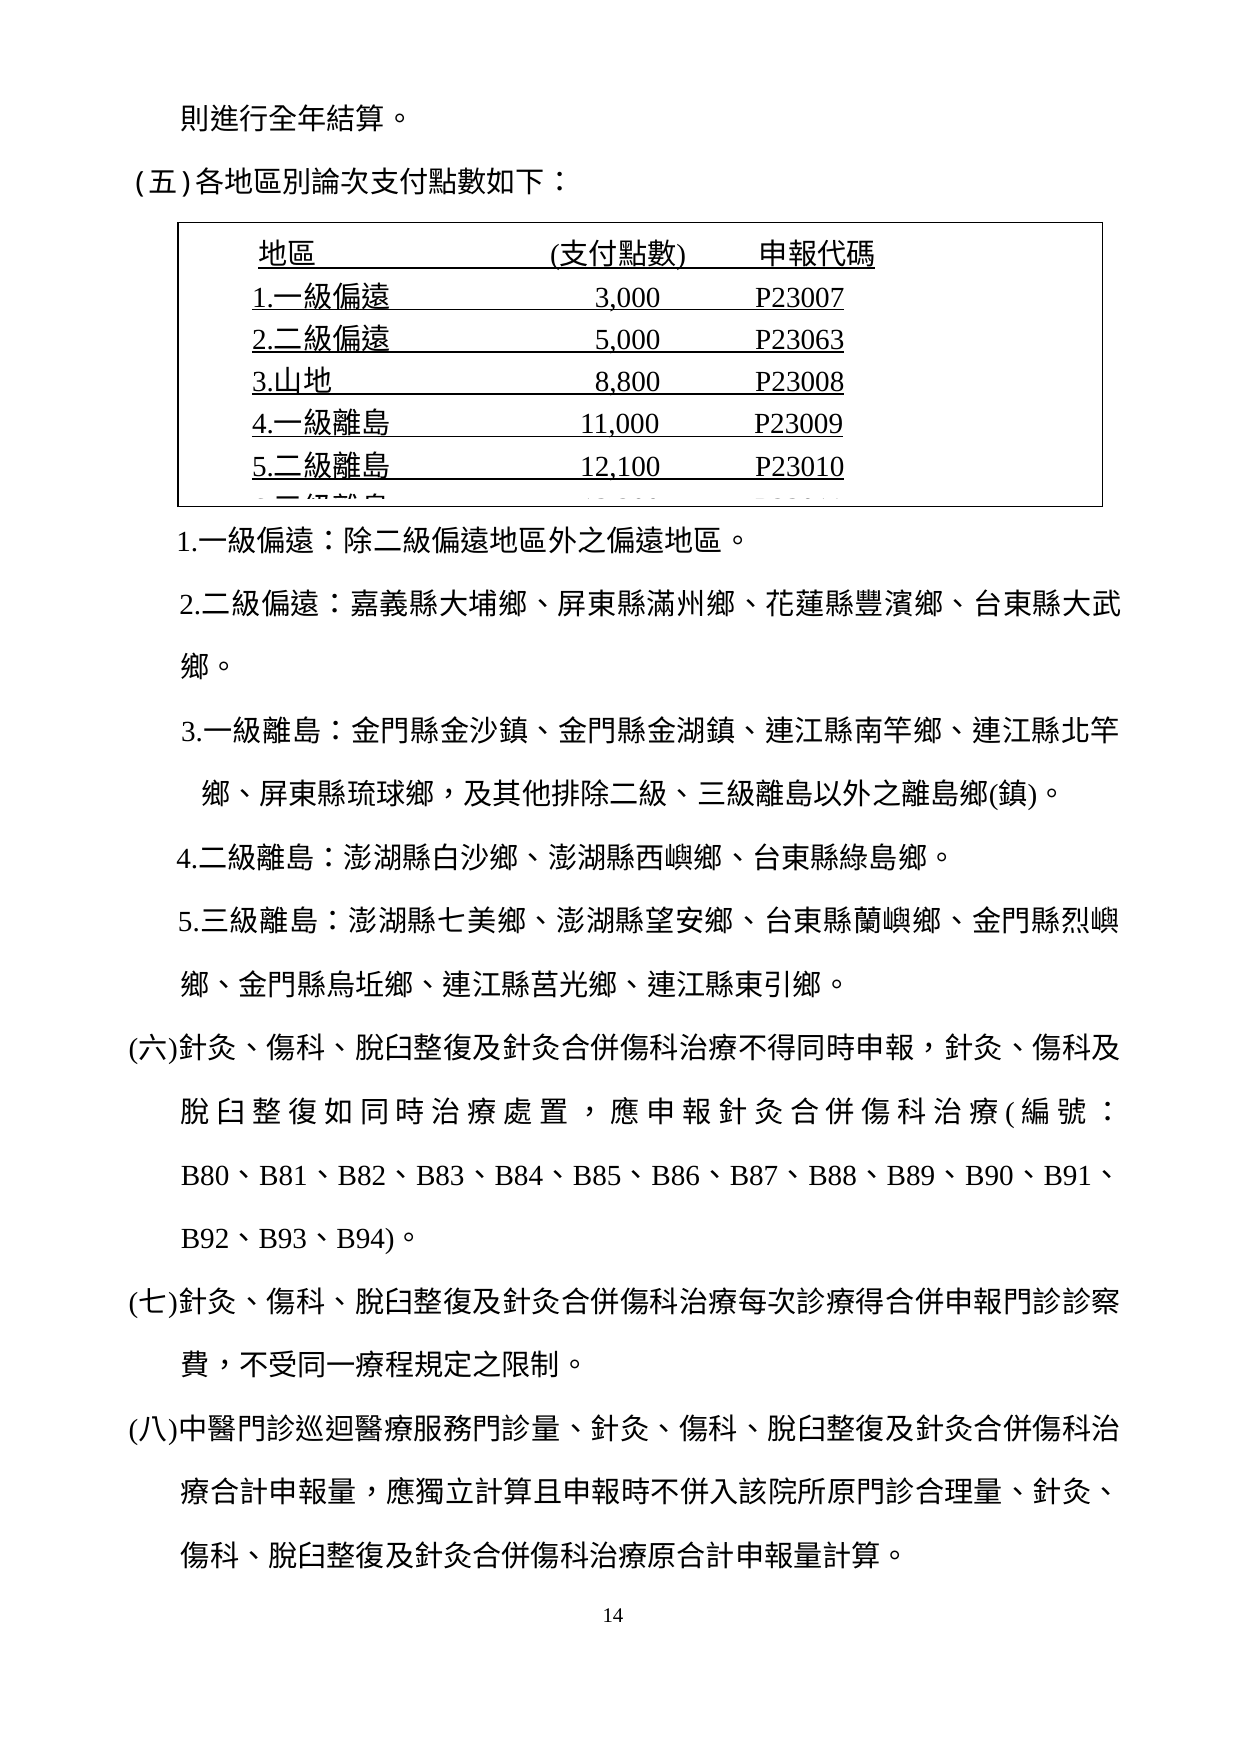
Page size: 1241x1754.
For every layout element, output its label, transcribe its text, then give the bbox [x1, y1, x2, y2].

text 2.二級偏遠 5,000 P23063 [193, 316, 1087, 358]
text 4.二級離島：澎湖縣白沙鄉、澎湖縣西嶼鄉、台東縣綠島鄉。 [176, 834, 1122, 877]
text 3.一級離島：金門縣金沙鎮、金門縣金湖鎮、連江縣南竿鄉、連江縣北竿鄉、屏東縣琉球鄉，及其他排除二級、三級離島以外之離島鄉(鎮)。 [181, 707, 1122, 813]
text 5.二級離島 12,100 P23010 [193, 442, 1087, 485]
text 3.山地 8,800 P23008 [193, 358, 1087, 400]
text 2.二級偏遠：嘉義縣大埔鄉、屏東縣滿州鄉、花蓮縣豐濱鄉、台東縣大武鄉。 [179, 581, 1122, 686]
text 6.三級離島 13,200 P23011 [193, 485, 1087, 498]
text 5.三級離島：澎湖縣七美鄉、澎湖縣望安鄉、台東縣蘭嶼鄉、金門縣烈嶼鄉、金門縣烏坵鄉、連江縣莒光鄉、連江縣東引鄉。 [178, 898, 1122, 1003]
text 4.一級離島 11,000 P23009 [193, 400, 1087, 442]
text (四)本方案預算經費按季均分，當季預算若有結餘則流用至下季，當季經費超出預算來源時，扣除第一項「中醫門診總額醫療資源不足地區獎勵開業服務計畫」之保障金額後，第二項之「論次給付」、「核實申報之加成給付」以浮動點值結算，且每點支付金額不高於1元。若全年預算尚有結餘，則進行全年結算。 [128, 96, 1122, 138]
text 地區 (支付點數) 申報代碼 [243, 231, 1087, 273]
text 1.一級偏遠：除二級偏遠地區外之偏遠地區。 [176, 517, 1122, 559]
text (七)針灸、傷科、脫臼整復及針灸合併傷科治療每次診療得合併申報門診診察費，不受同一療程規定之限制。 [128, 1278, 1122, 1384]
text (五)各地區別論次支付點數如下： [131, 159, 1122, 201]
text (六)針灸、傷科、脫臼整復及針灸合併傷科治療不得同時申報，針灸、傷科及脫臼整復如同時治療處置，應申報針灸合併傷科治療(編號：B80、B81、B82、B83、B84、B85、B86、B87、B88、B89、B90、B91、B92、B93、B94)。 [128, 1025, 1122, 1257]
text 1.一級偏遠 3,000 P23007 [193, 273, 1087, 316]
text (八)中醫門診巡迴醫療服務門診量、針灸、傷科、脫臼整復及針灸合併傷科治療合計申報量，應獨立計算且申報時不併入該院所原門診合理量、針灸、傷科、脫臼整復及針灸合併傷科治療原合計申報量計算。 [128, 1405, 1122, 1574]
